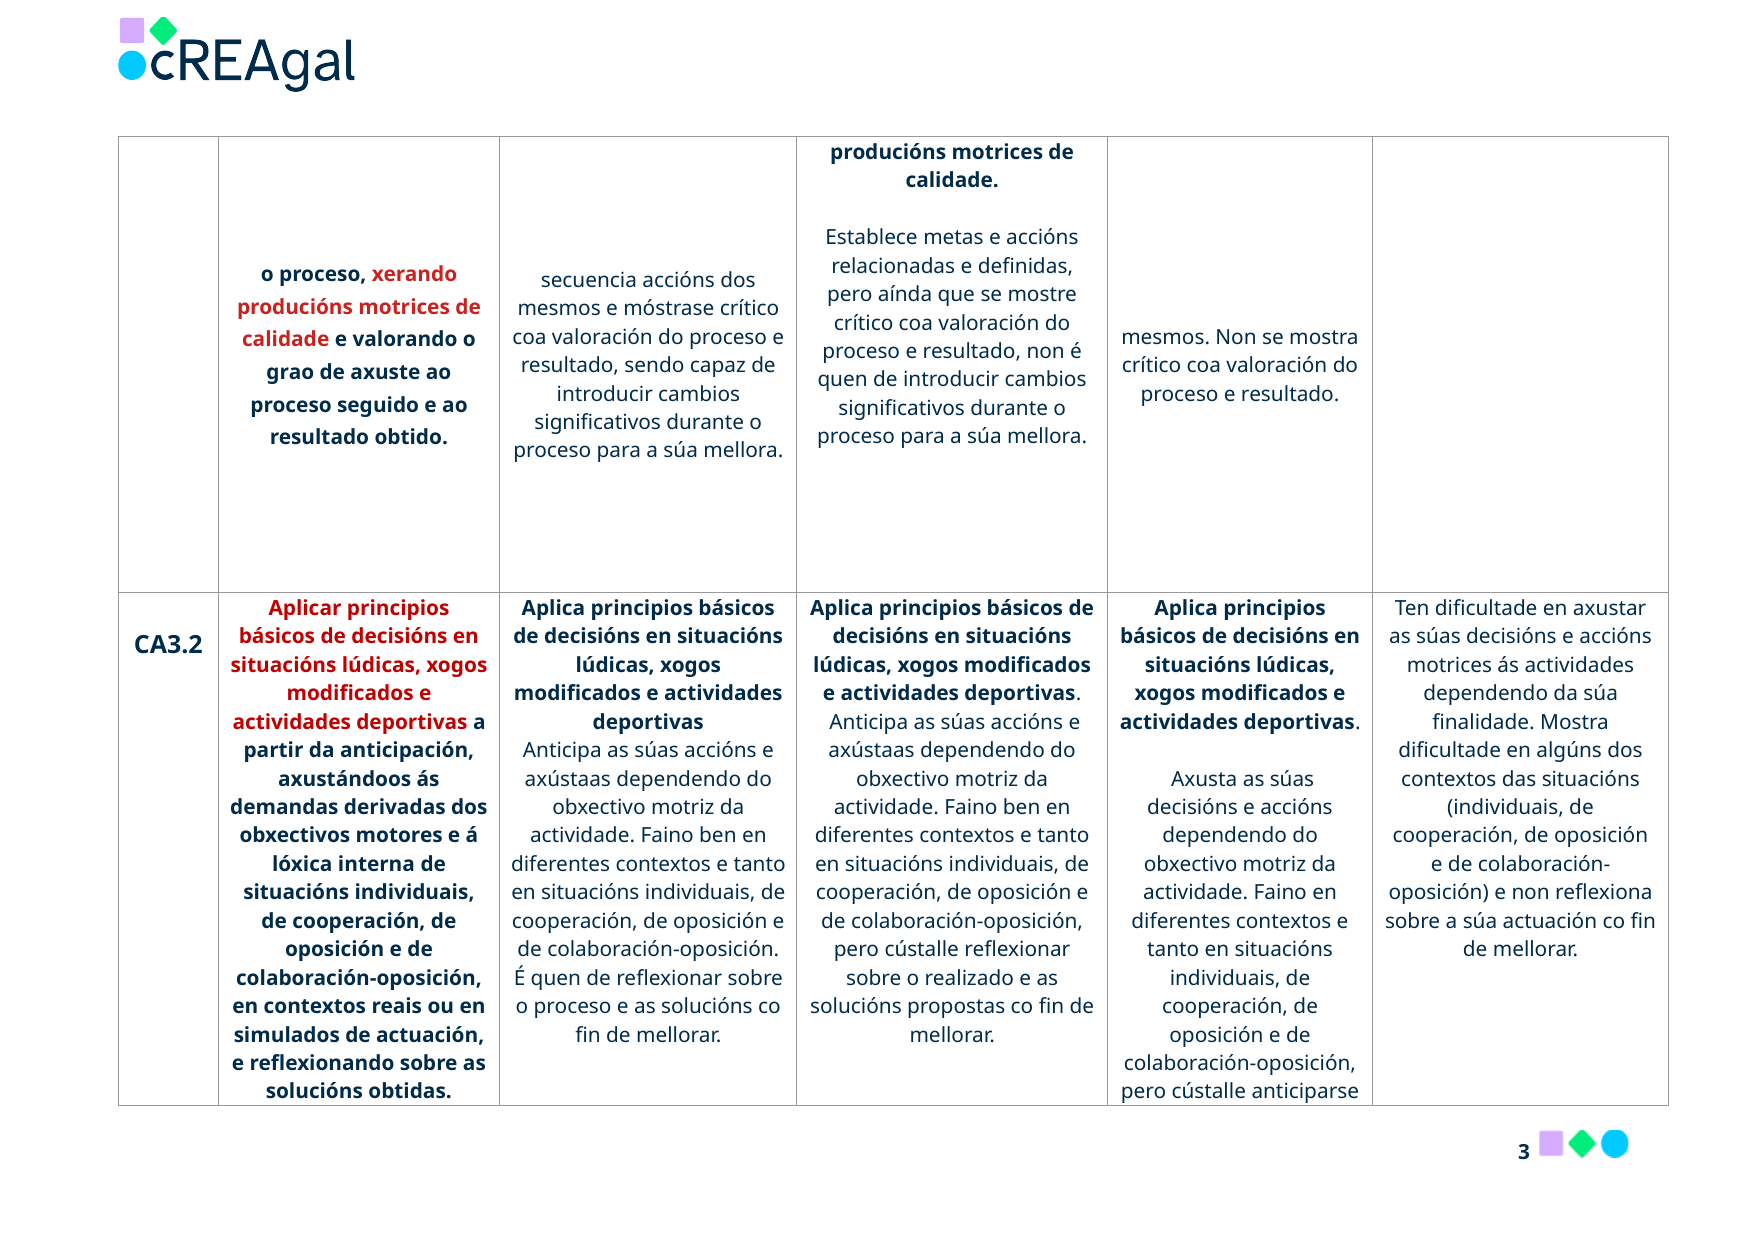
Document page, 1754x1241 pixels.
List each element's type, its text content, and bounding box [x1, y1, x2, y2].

table_cell Aplicar principios básicos de decisións en situacións lúdicas, xogos modificados e actividades deportivas a partir da anticipación, axustándoos ás demandas derivadas dos obxectivos motores e á lóxica interna de situacións individuais, de cooperación, de oposición e de colaboración-oposición, en contextos reais ou en simulados de actuación, e reflexionando sobre as solucións obtidas. [219, 593, 499, 1105]
table_cell mesmos. Non se mostra crítico coa valoración do proceso e resultado. [1108, 137, 1372, 592]
table_cell [119, 137, 218, 592]
table_cell [1373, 137, 1668, 592]
table_cell Aplica principios básicos de decisións en situacións lúdicas, xogos modificados e actividades deportivas. Anticipa as súas accións e axústaas dependendo do obxectivo motriz da actividade. Faino ben en diferentes contextos e tanto en situacións individuais, de cooperación, de oposición e de colaboración-oposición, pero cústalle reflexionar sobre o realizado e as solucións propostas co fin de mellorar. [797, 593, 1107, 1105]
table_cell CA3.2 [119, 593, 218, 1105]
table_cell producións motrices de calidade. Establece metas e accións relacionadas e definidas, pero aínda que se mostre crítico coa valoración do proceso e resultado, non é quen de introducir cambios significativos durante o proceso para a súa mellora. [797, 137, 1107, 592]
table_cell Aplica principios básicos de decisións en situacións lúdicas, xogos modificados e actividades deportivas Anticipa as súas accións e axústaas dependendo do obxectivo motriz da actividade. Faino ben en diferentes contextos e tanto en situacións individuais, de cooperación, de oposición e de colaboración-oposición. É quen de reflexionar sobre o proceso e as solucións co fin de mellorar. [500, 593, 796, 1105]
table_cell Ten dificultade en axustar as súas decisións e accións motrices ás actividades dependendo da súa finalidade. Mostra dificultade en algúns dos contextos das situacións (individuais, de cooperación, de oposición e de colaboración-oposición) e non reflexiona sobre a súa actuación co fin de mellorar. [1373, 593, 1668, 1105]
table_cell secuencia accións dos mesmos e móstrase crítico coa valoración do proceso e resultado, sendo capaz de introducir cambios significativos durante o proceso para a súa mellora. [500, 137, 796, 592]
table_cell o proceso, xerando producións motrices de calidade e valorando o grao de axuste ao proceso seguido e ao resultado obtido. [219, 137, 499, 592]
table_cell Aplica principios básicos de decisións en situacións lúdicas, xogos modificados e actividades deportivas. Axusta as súas decisións e accións dependendo do obxectivo motriz da actividade. Faino en diferentes contextos e tanto en situacións individuais, de cooperación, de oposición e de colaboración-oposición, pero cústalle anticiparse [1108, 593, 1372, 1105]
